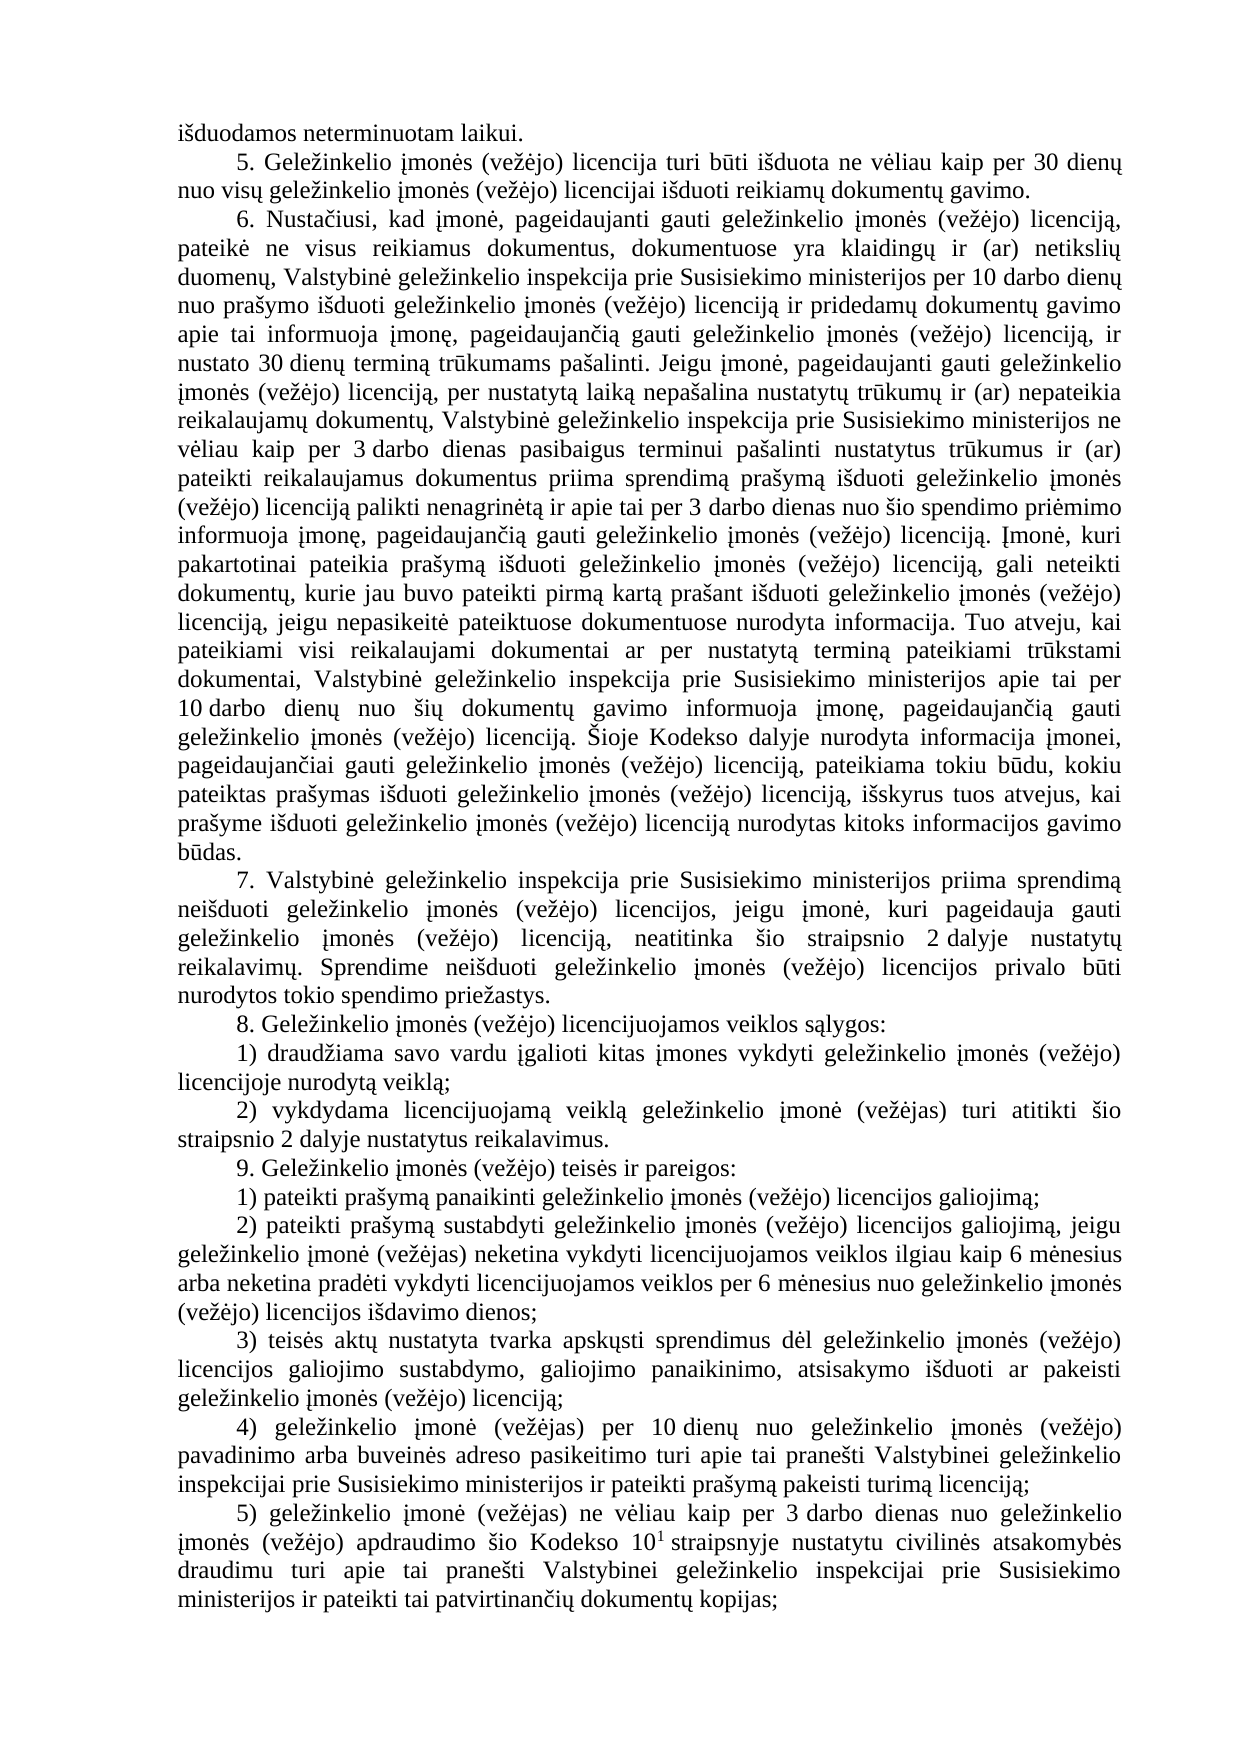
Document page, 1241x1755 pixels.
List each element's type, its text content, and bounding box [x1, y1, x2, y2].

text 9. Geležinkelio įmonės (vežėjo) teisės ir pareigos: [177, 1153, 1122, 1182]
text 4) geležinkelio įmonė (vežėjas) per 10 dienų nuo geležinkelio įmonės (vežėjo) pavadinimo arba buveinės adreso pasikeitimo turi apie tai pranešti Valstybinei geležinkelio inspekcijai prie Susisiekimo ministerijos ir pateikti prašymą pakeisti turimą licenciją; [177, 1412, 1122, 1498]
text 2) pateikti prašymą sustabdyti geležinkelio įmonės (vežėjo) licencijos galiojimą, jeigu geležinkelio įmonė (vežėjas) neketina vykdyti licencijuojamos veiklos ilgiau kaip 6 mėnesius arba neketina pradėti vykdyti licencijuojamos veiklos per 6 mėnesius nuo geležinkelio įmonės (vežėjo) licencijos išdavimo dienos; [177, 1211, 1122, 1326]
text 6. Nustačiusi, kad įmonė, pageidaujanti gauti geležinkelio įmonės (vežėjo) licenciją, pateikė ne visus reikiamus dokumentus, dokumentuose yra klaidingų ir (ar) netikslių duomenų, Valstybinė geležinkelio inspekcija prie Susisiekimo ministerijos per 10 darbo dienų nuo prašymo išduoti geležinkelio įmonės (vežėjo) licenciją ir pridedamų dokumentų gavimo apie tai informuoja įmonę, pageidaujančią gauti geležinkelio įmonės (vežėjo) licenciją, ir nustato 30 dienų terminą trūkumams pašalinti. Jeigu įmonė, pageidaujanti gauti geležinkelio įmonės (vežėjo) licenciją, per nustatytą laiką nepašalina nustatytų trūkumų ir (ar) nepateikia reikalaujamų dokumentų, Valstybinė geležinkelio inspekcija prie Susisiekimo ministerijos ne vėliau kaip per 3 darbo dienas pasibaigus terminui pašalinti nustatytus trūkumus ir (ar) pateikti reikalaujamus dokumentus priima sprendimą prašymą išduoti geležinkelio įmonės (vežėjo) licenciją palikti nenagrinėtą ir apie tai per 3 darbo dienas nuo šio spendimo priėmimo informuoja įmonę, pageidaujančią gauti geležinkelio įmonės (vežėjo) licenciją. Įmonė, kuri pakartotinai pateikia prašymą išduoti geležinkelio įmonės (vežėjo) licenciją, gali neteikti dokumentų, kurie jau buvo pateikti pirmą kartą prašant išduoti geležinkelio įmonės (vežėjo) licenciją, jeigu nepasikeitė pateiktuose dokumentuose nurodyta informacija. Tuo atveju, kai pateikiami visi reikalaujami dokumentai ar per nustatytą terminą pateikiami trūkstami dokumentai, Valstybinė geležinkelio inspekcija prie Susisiekimo ministerijos apie tai per 10 darbo dienų nuo šių dokumentų gavimo informuoja įmonę, pageidaujančią gauti geležinkelio įmonės (vežėjo) licenciją. Šioje Kodekso dalyje nurodyta informacija įmonei, pageidaujančiai gauti geležinkelio įmonės (vežėjo) licenciją, pateikiama tokiu būdu, kokiu pateiktas prašymas išduoti geležinkelio įmonės (vežėjo) licenciją, išskyrus tuos atvejus, kai prašyme išduoti geležinkelio įmonės (vežėjo) licenciją nurodytas kitoks informacijos gavimo būdas. [177, 204, 1122, 866]
text 1) pateikti prašymą panaikinti geležinkelio įmonės (vežėjo) licencijos galiojimą; [177, 1182, 1122, 1211]
text 5. Geležinkelio įmonės (vežėjo) licencija turi būti išduota ne vėliau kaip per 30 dienų nuo visų geležinkelio įmonės (vežėjo) licencijai išduoti reikiamų dokumentų gavimo. [177, 147, 1122, 204]
text 1) draudžiama savo vardu įgalioti kitas įmones vykdyti geležinkelio įmonės (vežėjo) licencijoje nurodytą veiklą; [177, 1038, 1122, 1096]
text 2) vykdydama licencijuojamą veiklą geležinkelio įmonė (vežėjas) turi atitikti šio straipsnio 2 dalyje nustatytus reikalavimus. [177, 1096, 1122, 1153]
text išduodamos neterminuotam laikui. [177, 118, 1122, 147]
text 5) geležinkelio įmonė (vežėjas) ne vėliau kaip per 3 darbo dienas nuo geležinkelio įmonės (vežėjo) apdraudimo šio Kodekso 101 straipsnyje nustatytu civilinės atsakomybės draudimu turi apie tai pranešti Valstybinei geležinkelio inspekcijai prie Susisiekimo ministerijos ir pateikti tai patvirtinančių dokumentų kopijas; [177, 1498, 1122, 1613]
text 8. Geležinkelio įmonės (vežėjo) licencijuojamos veiklos sąlygos: [177, 1009, 1122, 1038]
text 3) teisės aktų nustatyta tvarka apskųsti sprendimus dėl geležinkelio įmonės (vežėjo) licencijos galiojimo sustabdymo, galiojimo panaikinimo, atsisakymo išduoti ar pakeisti geležinkelio įmonės (vežėjo) licenciją; [177, 1326, 1122, 1412]
text 7. Valstybinė geležinkelio inspekcija prie Susisiekimo ministerijos priima sprendimą neišduoti geležinkelio įmonės (vežėjo) licencijos, jeigu įmonė, kuri pageidauja gauti geležinkelio įmonės (vežėjo) licenciją, neatitinka šio straipsnio 2 dalyje nustatytų reikalavimų. Sprendime neišduoti geležinkelio įmonės (vežėjo) licencijos privalo būti nurodytos tokio spendimo priežastys. [177, 866, 1122, 1009]
